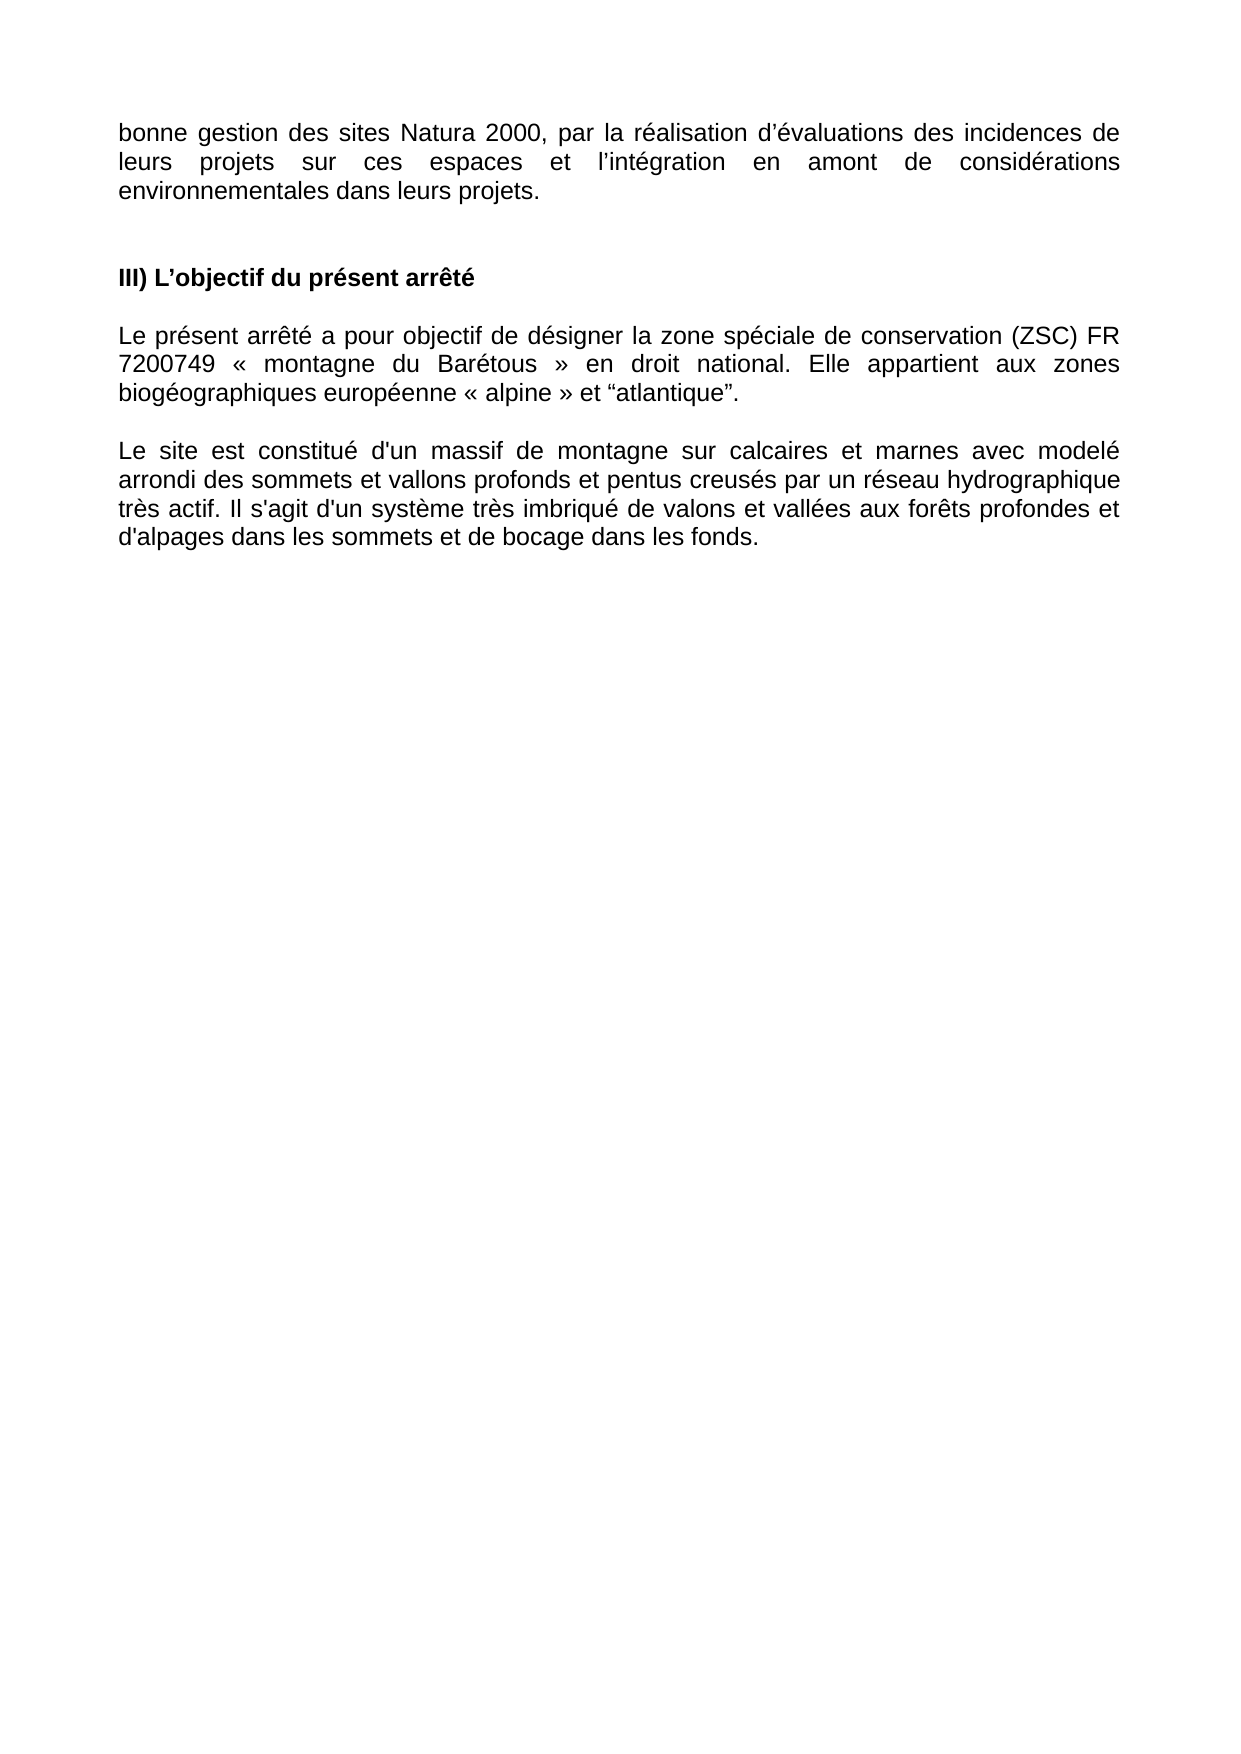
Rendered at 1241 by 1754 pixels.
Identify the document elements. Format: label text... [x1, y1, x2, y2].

text Le site est constitué d'un massif de montagne sur calcaires et marnes avec modelé arrondi des sommets et vallons profonds et pentus creusés par un réseau hydrographique très actif. Il s'agit d'un système très imbriqué de valons et vallées aux forêts profondes et d'alpages dans les sommets et de bocage dans les fonds. [118, 436, 1122, 551]
text Le présent arrêté a pour objectif de désigner la zone spéciale de conservation (ZSC) FR 7200749 « montagne du Barétous » en droit national. Elle appartient aux zones biogéographiques européenne « alpine » et “atlantique”. [118, 321, 1122, 407]
text III) L’objectif du présent arrêté [118, 263, 1122, 291]
text bonne gestion des sites Natura 2000, par la réalisation d’évaluations des incidences de leurs projets sur ces espaces et l’intégration en amont de considérations environnementales dans leurs projets. [118, 118, 1122, 204]
